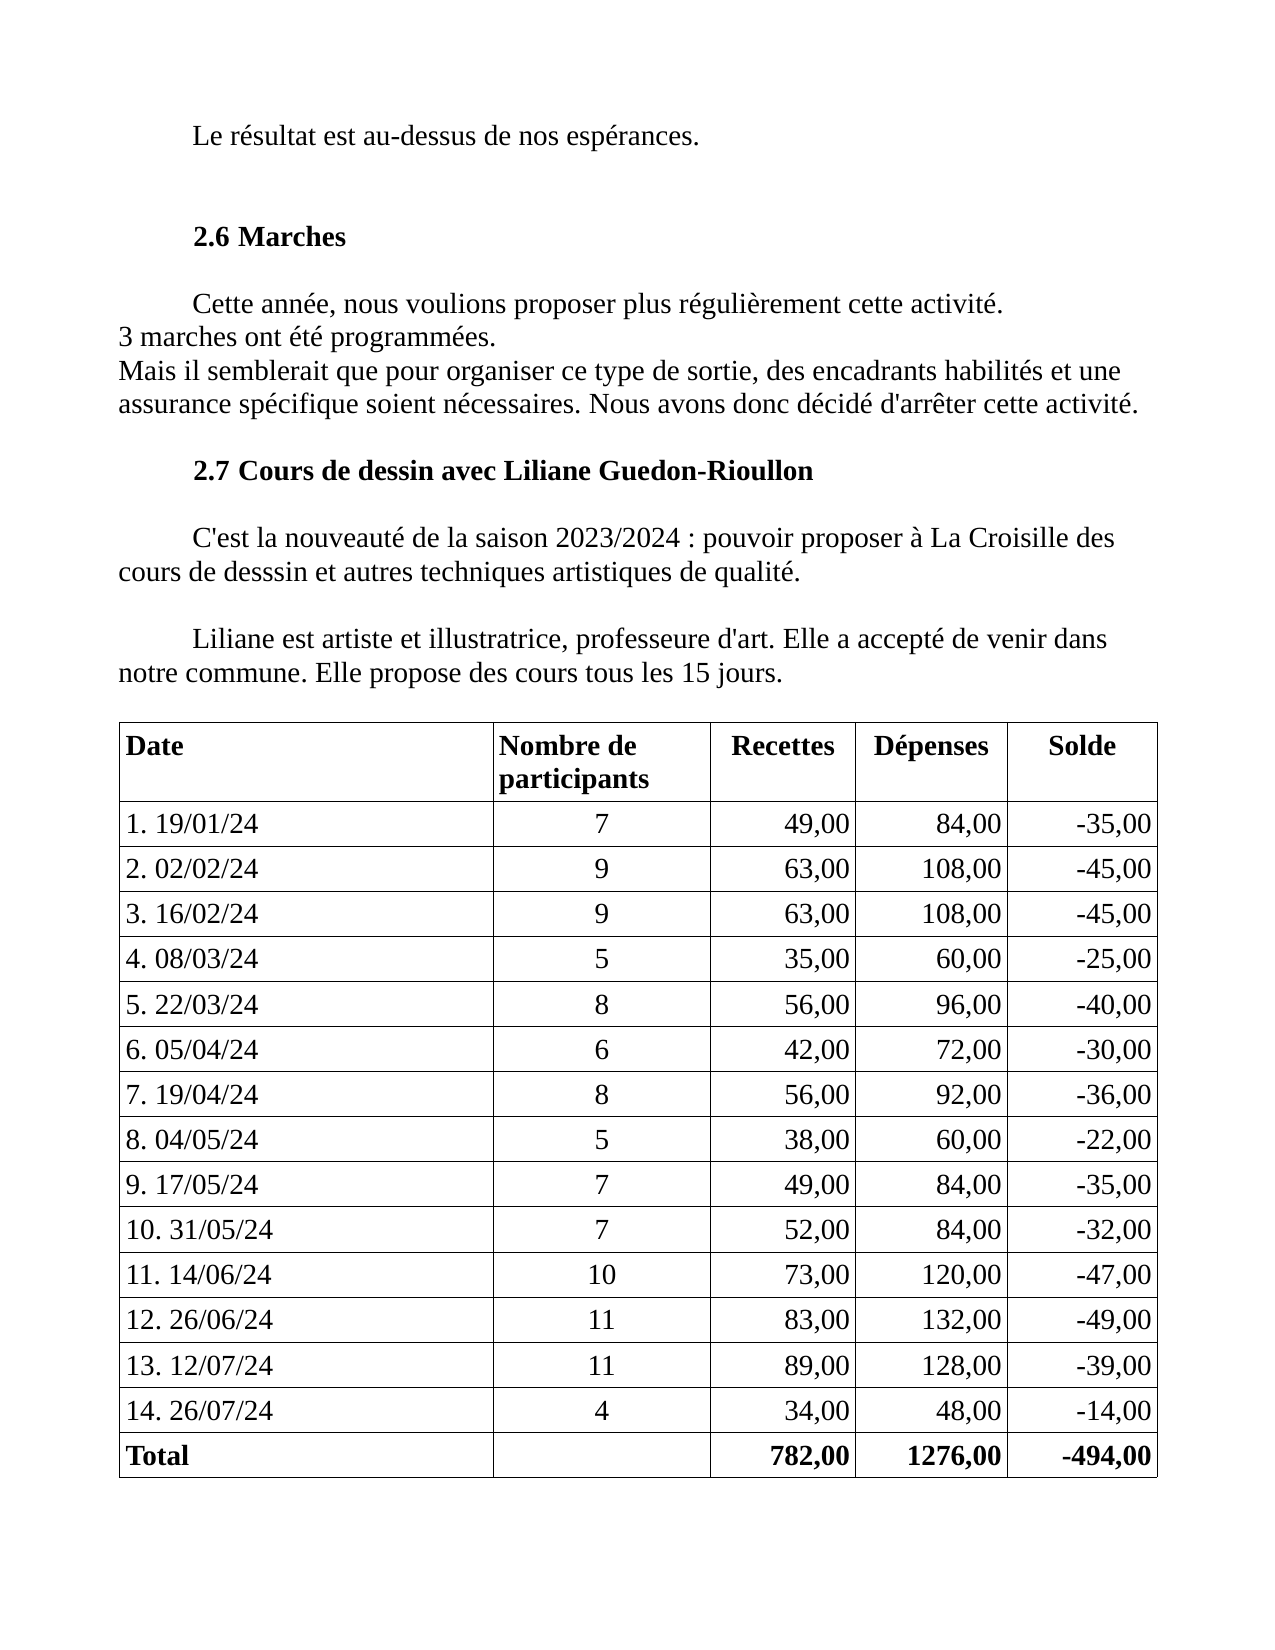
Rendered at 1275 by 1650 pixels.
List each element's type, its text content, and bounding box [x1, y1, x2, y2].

table_header Recettes [711, 723, 855, 801]
text Le résultat est au-dessus de nos espérances. [118, 118, 1157, 152]
table_cell 4. 08/03/24 [120, 937, 493, 981]
table_cell -45,00 [1008, 892, 1157, 936]
table_cell 84,00 [856, 1207, 1007, 1252]
table_cell 7 [494, 1162, 710, 1206]
table_cell -45,00 [1008, 847, 1157, 891]
table_cell 6 [494, 1027, 710, 1071]
table_cell [494, 1433, 710, 1477]
table_cell 120,00 [856, 1253, 1007, 1297]
table_cell 9 [494, 847, 710, 891]
table_cell 13. 12/07/24 [120, 1343, 493, 1387]
table_cell 48,00 [856, 1388, 1007, 1432]
table_cell -25,00 [1008, 937, 1157, 981]
list Marches [193, 219, 1157, 252]
table_cell 84,00 [856, 1162, 1007, 1206]
table_cell 52,00 [711, 1207, 855, 1252]
table_cell 7. 19/04/24 [120, 1072, 493, 1116]
table_cell -494,00 [1008, 1433, 1157, 1477]
table_cell 12. 26/06/24 [120, 1298, 493, 1342]
table_cell 60,00 [856, 1117, 1007, 1161]
table_cell 9. 17/05/24 [120, 1162, 493, 1206]
table_cell 108,00 [856, 892, 1007, 936]
table_header Dépenses [856, 723, 1007, 801]
table_cell -30,00 [1008, 1027, 1157, 1071]
table_cell 6. 05/04/24 [120, 1027, 493, 1071]
table_cell 11 [494, 1343, 710, 1387]
table_header Date [120, 723, 493, 801]
table_cell -40,00 [1008, 982, 1157, 1026]
table_cell 14. 26/07/24 [120, 1388, 493, 1432]
text 3 marches ont été programmées. [118, 319, 1157, 353]
table_cell 42,00 [711, 1027, 855, 1071]
table_cell 5 [494, 937, 710, 981]
table_cell -35,00 [1008, 1162, 1157, 1206]
table_cell 132,00 [856, 1298, 1007, 1342]
table_cell -35,00 [1008, 802, 1157, 846]
text Cette année, nous voulions proposer plus régulièrement cette activité. [118, 286, 1157, 319]
table_cell 63,00 [711, 847, 855, 891]
table_cell 84,00 [856, 802, 1007, 846]
table_cell 10 [494, 1253, 710, 1297]
table_cell 34,00 [711, 1388, 855, 1432]
table_cell 4 [494, 1388, 710, 1432]
table_cell 128,00 [856, 1343, 1007, 1387]
text Liliane est artiste et illustratrice, professeure d'art. Elle a accepté de venir dans notre commune. Elle propose des cours tous les 15 jours. [118, 621, 1157, 688]
table_cell 72,00 [856, 1027, 1007, 1071]
table_cell 2. 02/02/24 [120, 847, 493, 891]
table_header Solde [1008, 723, 1157, 801]
table_cell Total [120, 1433, 493, 1477]
table_cell -14,00 [1008, 1388, 1157, 1432]
table_cell 3. 16/02/24 [120, 892, 493, 936]
table_cell 108,00 [856, 847, 1007, 891]
table_cell -22,00 [1008, 1117, 1157, 1161]
table_cell 9 [494, 892, 710, 936]
table_cell 11. 14/06/24 [120, 1253, 493, 1297]
table_cell 8. 04/05/24 [120, 1117, 493, 1161]
table_cell 89,00 [711, 1343, 855, 1387]
table_cell -47,00 [1008, 1253, 1157, 1297]
table_cell 1. 19/01/24 [120, 802, 493, 846]
table_cell 10. 31/05/24 [120, 1207, 493, 1252]
table_cell 56,00 [711, 1072, 855, 1116]
table_cell 8 [494, 982, 710, 1026]
table_cell 11 [494, 1298, 710, 1342]
table_cell 5 [494, 1117, 710, 1161]
text C'est la nouveauté de la saison 2023/2024 : pouvoir proposer à La Croisille des cours de desssin et autres techniques artistiques de qualité. [118, 521, 1157, 588]
text Mais il semblerait que pour organiser ce type de sortie, des encadrants habilités et une assurance spécifique soient nécessaires. Nous avons donc décidé d'arrêter cette activité. [118, 353, 1157, 420]
table_cell 63,00 [711, 892, 855, 936]
table_cell 35,00 [711, 937, 855, 981]
table_cell -49,00 [1008, 1298, 1157, 1342]
table_cell 1276,00 [856, 1433, 1007, 1477]
table_cell 5. 22/03/24 [120, 982, 493, 1026]
table_cell 56,00 [711, 982, 855, 1026]
table_cell 83,00 [711, 1298, 855, 1342]
table_cell -39,00 [1008, 1343, 1157, 1387]
table_cell 49,00 [711, 802, 855, 846]
list Cours de dessin avec Liliane Guedon-Rioullon [193, 453, 1157, 487]
table_cell -32,00 [1008, 1207, 1157, 1252]
table_cell 92,00 [856, 1072, 1007, 1116]
table_cell 38,00 [711, 1117, 855, 1161]
table_cell 73,00 [711, 1253, 855, 1297]
table_cell 782,00 [711, 1433, 855, 1477]
table_cell -36,00 [1008, 1072, 1157, 1116]
table_cell 96,00 [856, 982, 1007, 1026]
table_header Nombre de participants [494, 723, 710, 801]
table_cell 7 [494, 802, 710, 846]
table_cell 60,00 [856, 937, 1007, 981]
table_cell 8 [494, 1072, 710, 1116]
table_cell 49,00 [711, 1162, 855, 1206]
table_cell 7 [494, 1207, 710, 1252]
